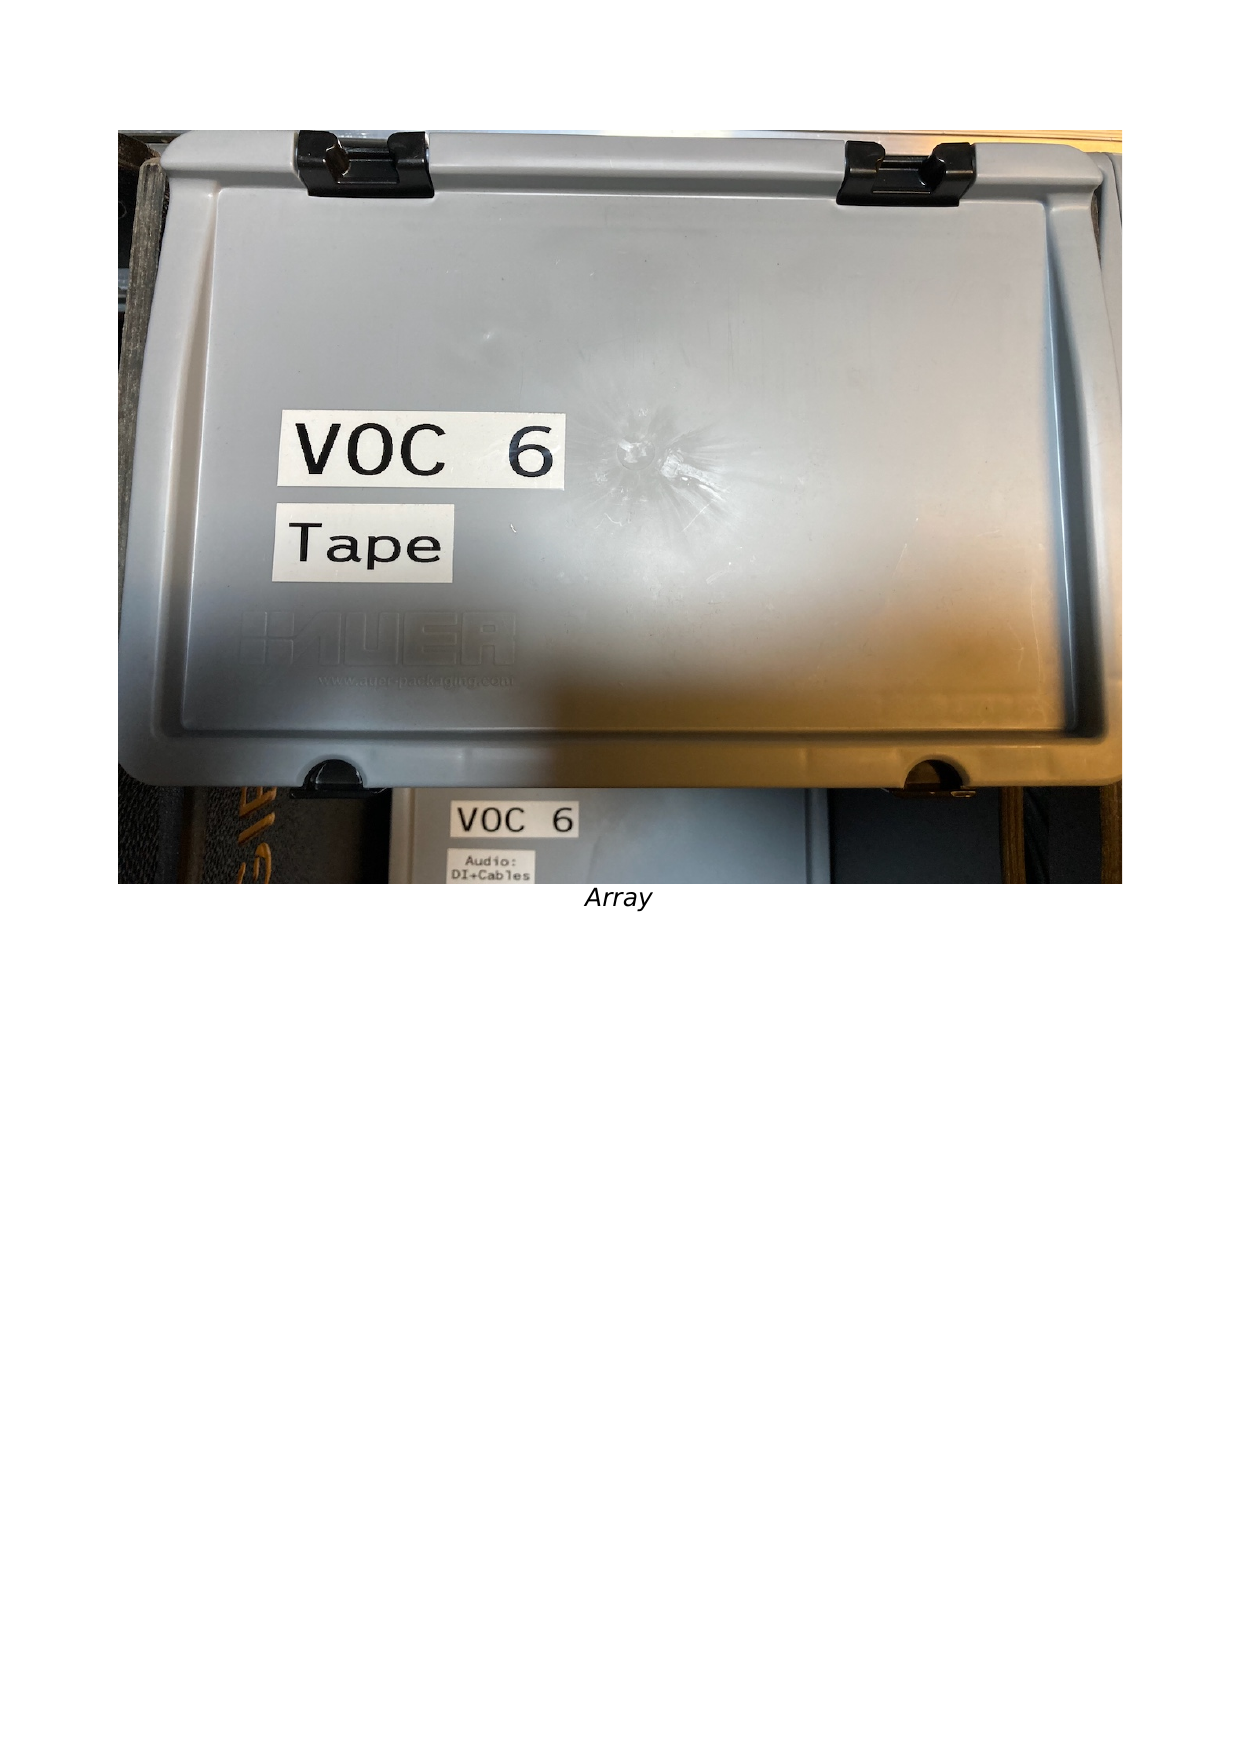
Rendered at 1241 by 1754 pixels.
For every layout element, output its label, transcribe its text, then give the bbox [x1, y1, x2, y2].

text Array [118, 884, 1122, 913]
picture [118, 130, 1123, 884]
